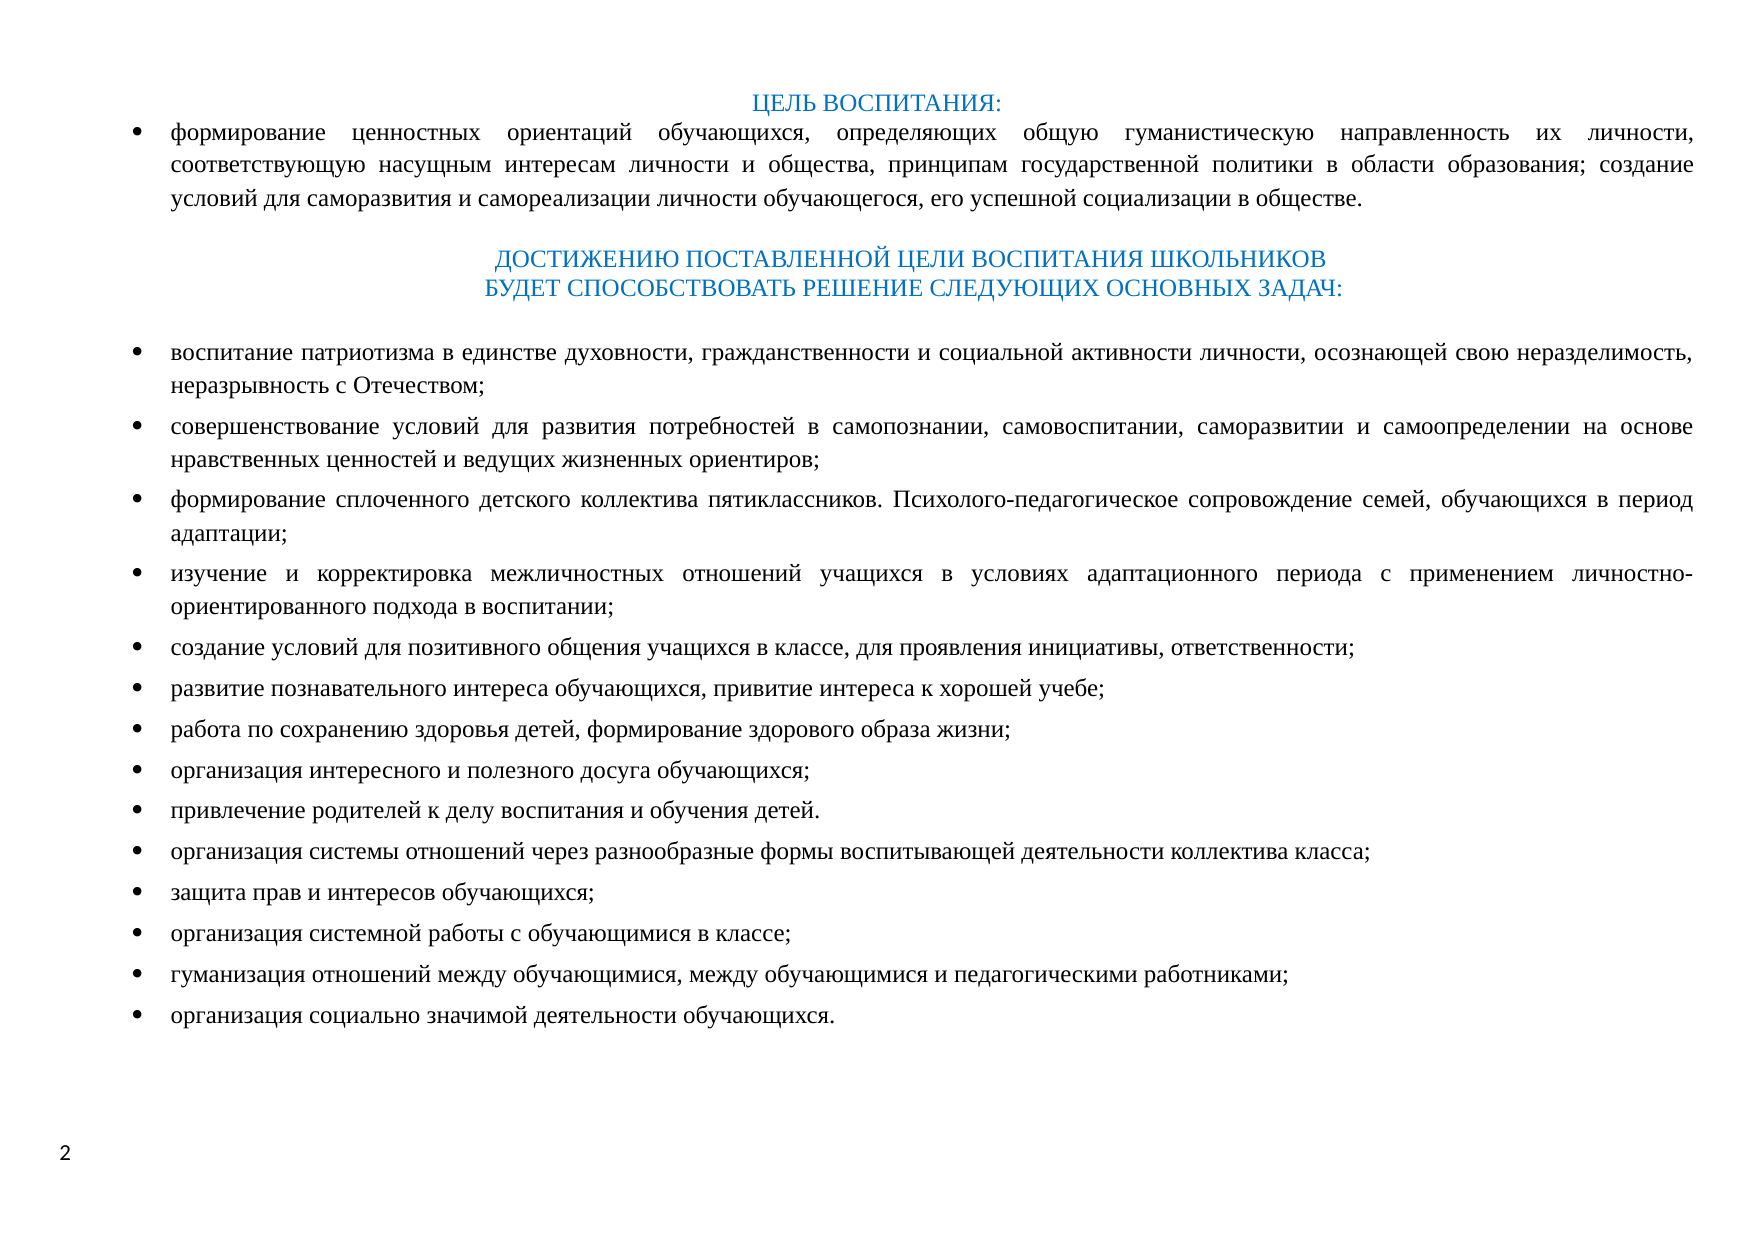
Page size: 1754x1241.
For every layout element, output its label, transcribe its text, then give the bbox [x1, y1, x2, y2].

text БУДЕТ СПОСОБСТВОВАТЬ РЕШЕНИЕ СЛЕДУЮЩИХ ОСНОВНЫХ ЗАДАЧ: [133, 273, 1695, 302]
list привлечение родителей к делу воспитания и обучения детей. [133, 796, 1695, 824]
list формирование сплоченного детского коллектива пятиклассников. Психолого-педагогическое сопровождение семей, обучающихся в период адаптации; [133, 484, 1695, 546]
list совершенствование условий для развития потребностей в самопознании, самовоспитании, саморазвитии и самоопределении на основе нравственных ценностей и ведущих жизненных ориентиров; [133, 411, 1695, 472]
list изучение и корректировка межличностных отношений учащихся в условиях адаптационного периода с применением личностно-ориентированного подхода в воспитании; [133, 558, 1695, 620]
list организация социально значимой деятельности обучающихся. [133, 1000, 1695, 1028]
list защита прав и интересов обучающихся; [133, 877, 1695, 906]
text ЦЕЛЬ ВОСПИТАНИЯ: [59, 88, 1695, 117]
list формирование ценностных ориентаций обучающихся, определяющих общую гуманистическую направленность их личности, соответствующую насущным интересам личности и общества, принципам государственной политики в области образования; создание условий для саморазвития и самореализации личности обучающегося, его успешной социализации в обществе. [133, 117, 1695, 211]
list работа по сохранению здоровья детей, формирование здорового образа жизни; [133, 714, 1695, 743]
list воспитание патриотизма в единстве духовности, гражданственности и социальной активности личности, осознающей свою неразделимость, неразрывность с Отечеством; [133, 337, 1695, 399]
list развитие познавательного интереса обучающихся, привитие интереса к хорошей учебе; [133, 673, 1695, 702]
list организация интересного и полезного досуга обучающихся; [133, 755, 1695, 783]
text ДОСТИЖЕНИЮ ПОСТАВЛЕННОЙ ЦЕЛИ ВОСПИТАНИЯ ШКОЛЬНИКОВ [133, 244, 1695, 273]
list организация системы отношений через разнообразные формы воспитывающей деятельности коллектива класса; [133, 836, 1695, 865]
list гуманизация отношений между обучающимися, между обучающимися и педагогическими работниками; [133, 959, 1695, 988]
list организация системной работы с обучающимися в классе; [133, 918, 1695, 947]
list создание условий для позитивного общения учащихся в классе, для проявления инициативы, ответственности; [133, 632, 1695, 661]
